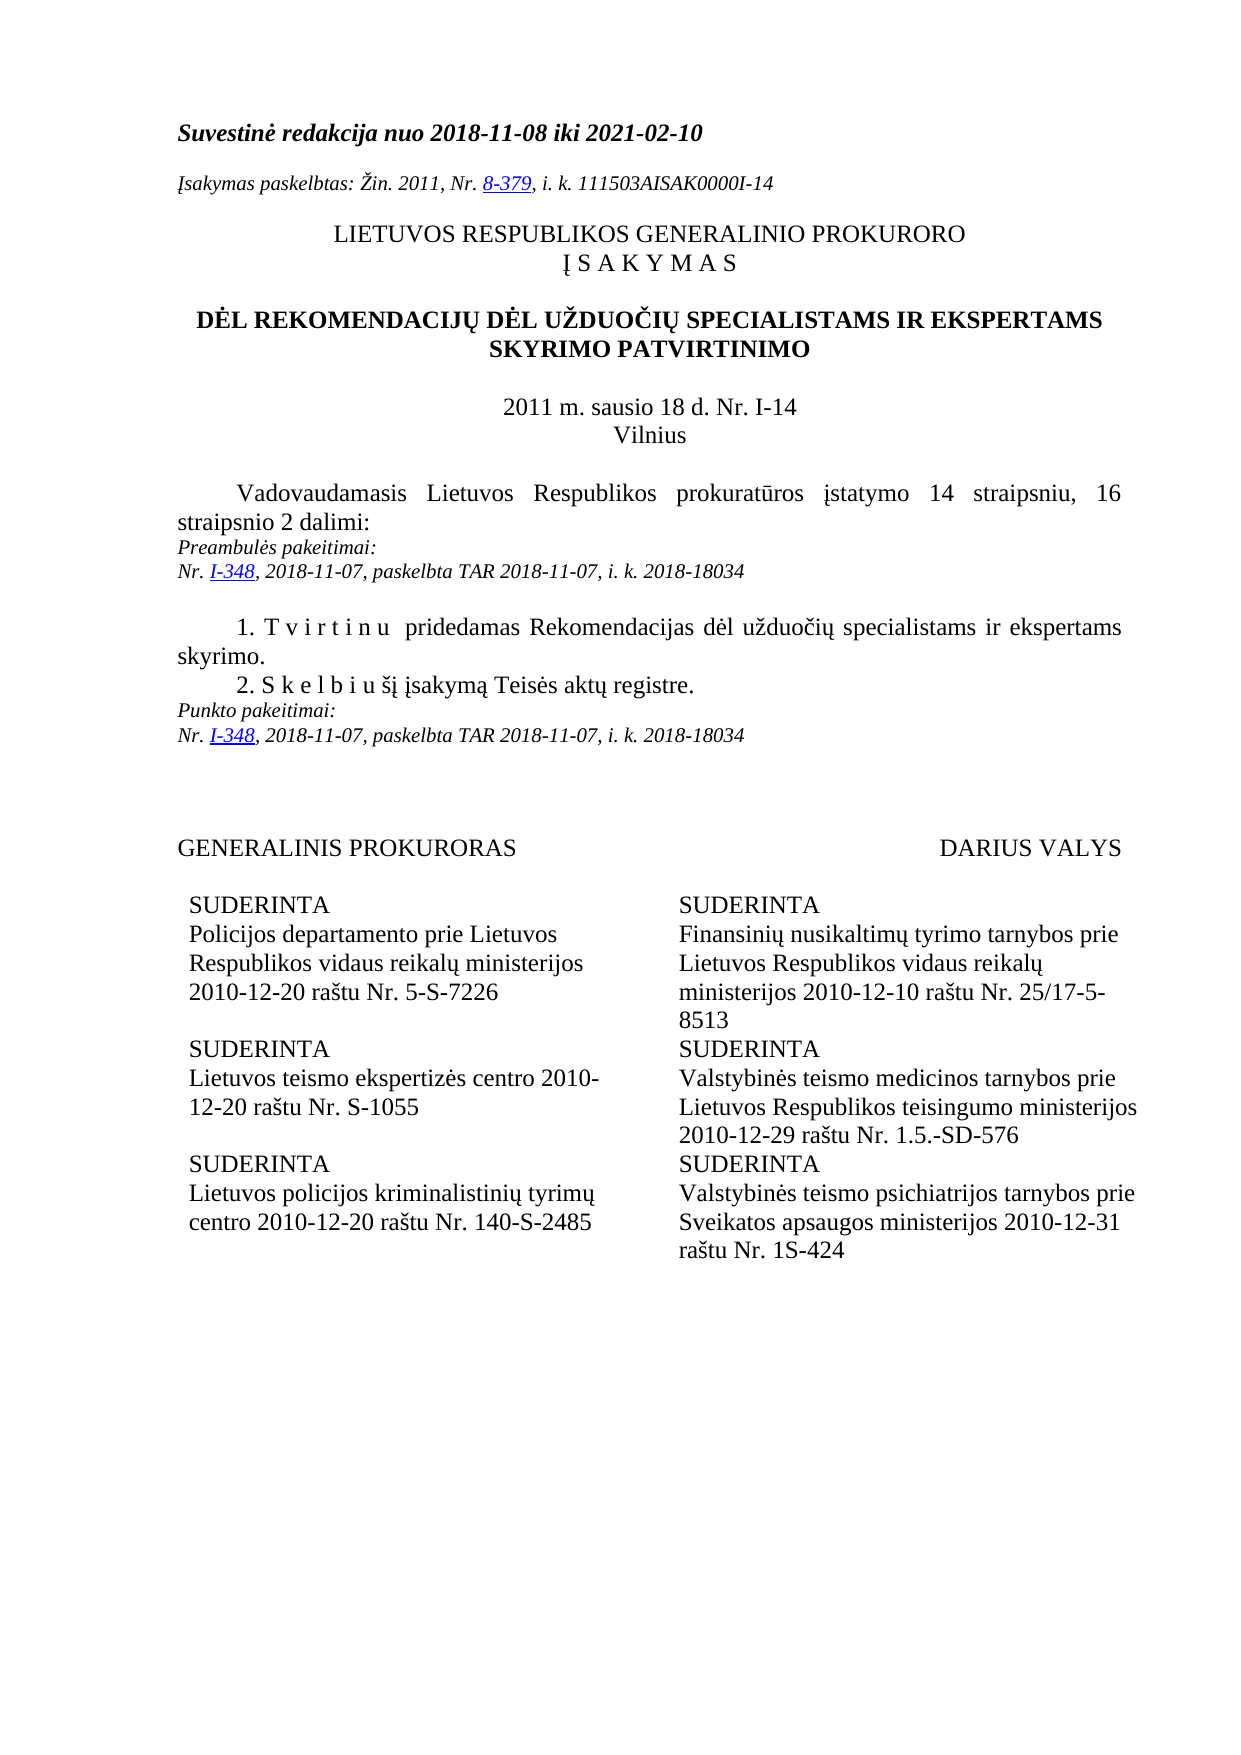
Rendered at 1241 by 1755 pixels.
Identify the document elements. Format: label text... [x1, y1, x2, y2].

table_cell SUDERINTA Valstybinės teismo psichiatrijos tarnybos prie Sveikatos apsaugos ministerijos 2010-12-31 raštu Nr. 1S-424 [639, 1149, 1145, 1264]
text DĖL REKOMENDACIJŲ DĖL UŽDUOČIŲ SPECIALISTAMS IR EKSPERTAMS SKYRIMO PATVIRTINIMO [177, 305, 1122, 363]
table_cell SUDERINTA Lietuvos teismo ekspertizės centro 2010-12-20 raštu Nr. S-1055 [177, 1034, 638, 1149]
text Punkto pakeitimai: [177, 698, 1122, 722]
text Vadovaudamasis Lietuvos Respublikos prokuratūros įstatymo 14 straipsniu, 16 straipsnio 2 dalimi: [177, 478, 1122, 535]
text Įsakymas paskelbtas: Žin. 2011, Nr. 8-379, i. k. 111503AISAK0000I-14 [177, 171, 1122, 195]
text Preambulės pakeitimai: [177, 535, 1122, 559]
text 1. Tvirtinu pridedamas Rekomendacijas dėl užduočių specialistams ir ekspertams skyrimo. [177, 612, 1122, 670]
text Suvestinė redakcija nuo 2018-11-08 iki 2021-02-10 [177, 118, 1122, 147]
text Generalinis prokuroras Darius Valys [177, 833, 1122, 862]
text 2. Skelbiu šį įsakymą Teisės aktų registre. [177, 670, 1122, 698]
text ĮSAKYMAS [177, 248, 1122, 277]
table_cell SUDERINTA Lietuvos policijos kriminalistinių tyrimų centro 2010-12-20 raštu Nr. 140-S-2485 [177, 1149, 638, 1264]
text 2011 m. sausio 18 d. Nr. I-14 [177, 392, 1122, 420]
text Nr. I-348, 2018-11-07, paskelbta TAR 2018-11-07, i. k. 2018-18034 [177, 559, 1122, 583]
text Nr. I-348, 2018-11-07, paskelbta TAR 2018-11-07, i. k. 2018-18034 [177, 722, 1122, 747]
table_header SUDERINTA Policijos departamento prie Lietuvos Respublikos vidaus reikalų ministerijos 2010-12-20 raštu Nr. 5-S-7226 [177, 890, 638, 1034]
table_header SUDERINTA Finansinių nusikaltimų tyrimo tarnybos prie Lietuvos Respublikos vidaus reikalų ministerijos 2010-12-10 raštu Nr. 25/17-5-8513 [639, 890, 1145, 1034]
text Vilnius [177, 420, 1122, 449]
text LIETUVOS RESPUBLIKOS GENERALINIO PROKURORO [177, 219, 1122, 248]
table_cell SUDERINTA Valstybinės teismo medicinos tarnybos prie Lietuvos Respublikos teisingumo ministerijos 2010-12-29 raštu Nr. 1.5.-SD-576 [639, 1034, 1145, 1149]
